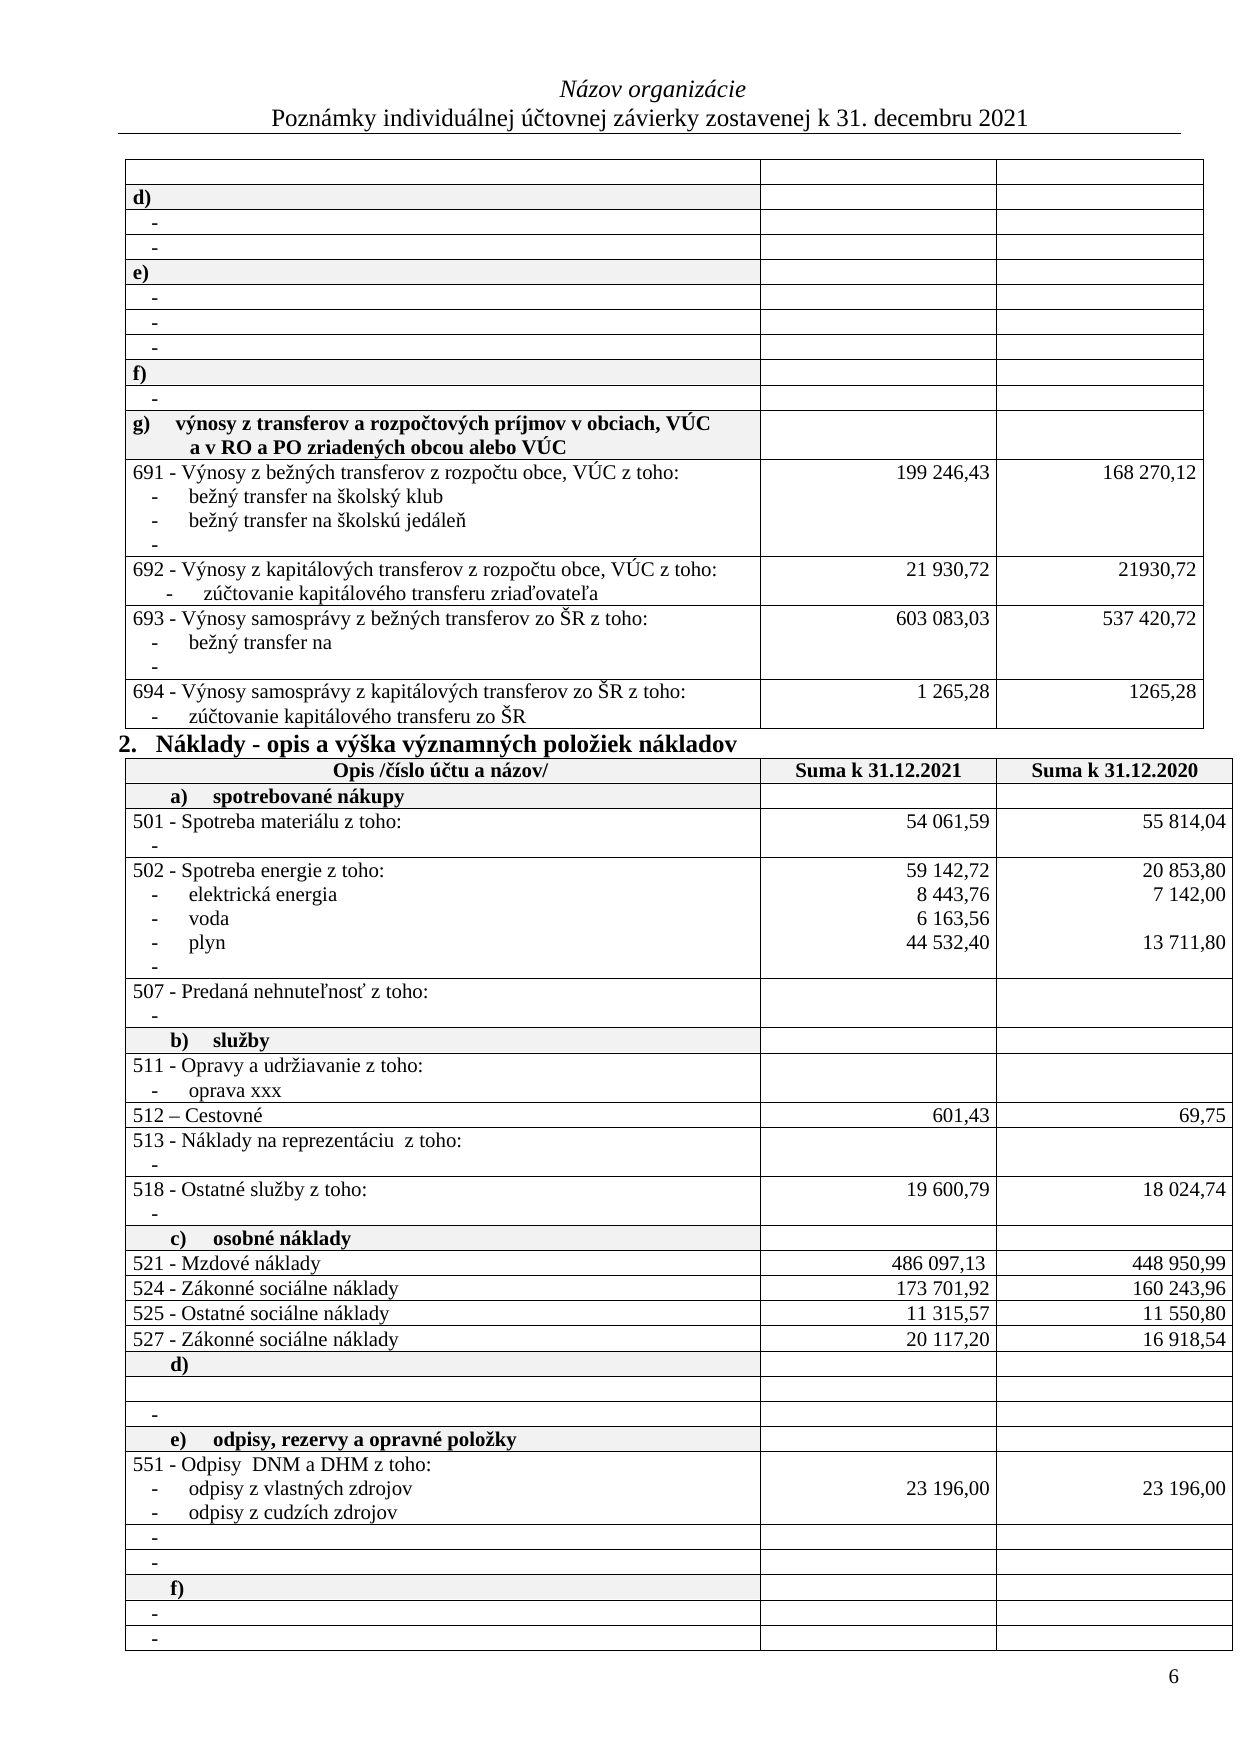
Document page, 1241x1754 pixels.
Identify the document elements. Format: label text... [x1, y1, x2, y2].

table_cell [126, 386, 760, 409]
table_cell 448 950,99 [997, 1251, 1232, 1275]
table_cell [126, 160, 760, 184]
table_cell [997, 1525, 1232, 1549]
table_cell 691 - Výnosy z bežných transferov z rozpočtu obce, VÚC z toho: bežný transfer na školský klub bežný transfer na školskú jedáleň [126, 460, 760, 556]
table_cell 18 024,74 [997, 1177, 1232, 1225]
table_cell 537 420,72 [997, 606, 1203, 678]
table_cell [761, 1626, 996, 1650]
table_cell [997, 411, 1203, 459]
table_cell 601,43 [761, 1103, 996, 1127]
table_cell [997, 185, 1203, 209]
table_cell [997, 335, 1203, 359]
table_cell [126, 185, 760, 209]
table_cell 603 083,03 [761, 606, 996, 678]
table_cell 511 - Opravy a udržiavanie z toho: oprava xxx [126, 1054, 760, 1102]
table_cell [761, 1402, 996, 1426]
table_cell [997, 1575, 1232, 1599]
table_cell [761, 310, 996, 334]
table_cell [126, 360, 760, 384]
table_cell 20 853,80 7 142,00 13 711,80 [997, 858, 1232, 978]
table_cell [761, 1352, 996, 1376]
table_cell [997, 260, 1203, 284]
table_cell [126, 235, 760, 259]
table_cell [761, 1377, 996, 1401]
table_cell [761, 1054, 996, 1102]
table_header Suma k 31.12.2021 [761, 759, 996, 782]
table_cell [126, 285, 760, 309]
table_cell osobné náklady [126, 1226, 760, 1250]
table_cell 59 142,72 8 443,76 6 163,56 44 532,40 [761, 858, 996, 978]
table_cell [997, 160, 1203, 184]
table_cell 168 270,12 [997, 460, 1203, 556]
table_cell [761, 335, 996, 359]
table_cell 55 814,04 [997, 809, 1232, 857]
table_cell [126, 1377, 760, 1401]
table_cell 19 600,79 [761, 1177, 996, 1225]
table_cell 23 196,00 [761, 1452, 996, 1524]
table_cell [997, 210, 1203, 234]
table_cell [997, 360, 1203, 384]
table_cell 21930,72 [997, 557, 1203, 605]
table_cell 11 550,80 [997, 1301, 1232, 1325]
table_cell [126, 310, 760, 334]
table_cell 524 - Zákonné sociálne náklady [126, 1276, 760, 1300]
table_cell [761, 1525, 996, 1549]
table_cell 693 - Výnosy samosprávy z bežných transferov zo ŠR z toho: bežný transfer na [126, 606, 760, 678]
table_cell [761, 979, 996, 1027]
table_cell [997, 1028, 1232, 1052]
table_cell [126, 335, 760, 359]
table_cell [761, 1128, 996, 1176]
table_cell [761, 1575, 996, 1599]
table_cell [997, 1550, 1232, 1574]
table_cell 525 - Ostatné sociálne náklady [126, 1301, 760, 1325]
list Náklady - opis a výška významných položiek nákladov [118, 729, 1181, 757]
table_cell [997, 1402, 1232, 1426]
table_cell [997, 784, 1232, 808]
table_cell služby [126, 1028, 760, 1052]
table_cell [126, 1626, 760, 1650]
table_cell [761, 1028, 996, 1052]
table_cell 23 196,00 [997, 1452, 1232, 1524]
table_cell [126, 210, 760, 234]
table_cell [997, 1352, 1232, 1376]
table_cell [761, 285, 996, 309]
table_cell [761, 411, 996, 459]
table_cell [761, 1550, 996, 1574]
table_cell [997, 235, 1203, 259]
table_cell 521 - Mzdové náklady [126, 1251, 760, 1275]
table_cell [997, 1377, 1232, 1401]
table_cell [997, 1054, 1232, 1102]
table_cell [761, 260, 996, 284]
table_cell [761, 1601, 996, 1624]
table_cell [997, 1427, 1232, 1451]
table_cell odpisy, rezervy a opravné položky [126, 1427, 760, 1451]
table_cell [761, 360, 996, 384]
table_cell [761, 160, 996, 184]
table_cell 507 - Predaná nehnuteľnosť z toho: [126, 979, 760, 1027]
table_cell 16 918,54 [997, 1326, 1232, 1351]
table_cell [997, 285, 1203, 309]
table_cell [126, 1525, 760, 1549]
table_cell [761, 1427, 996, 1451]
table_cell [997, 1626, 1232, 1650]
table_cell 551 - Odpisy DNM a DHM z toho: odpisy z vlastných zdrojov odpisy z cudzích zdrojov [126, 1452, 760, 1524]
table_cell [997, 310, 1203, 334]
table_cell 173 701,92 [761, 1276, 996, 1300]
table_cell 512 – Cestovné [126, 1103, 760, 1127]
table_cell [761, 1226, 996, 1250]
table_cell 11 315,57 [761, 1301, 996, 1325]
table_cell [997, 1226, 1232, 1250]
table_header Suma k 31.12.2020 [997, 759, 1232, 782]
table_cell 199 246,43 [761, 460, 996, 556]
table_cell [761, 185, 996, 209]
table_cell [126, 1352, 760, 1376]
table_cell 54 061,59 [761, 809, 996, 857]
table_cell [126, 1575, 760, 1599]
table_cell 486 097,13 [761, 1251, 996, 1275]
table_cell 518 - Ostatné služby z toho: [126, 1177, 760, 1225]
table_cell [761, 784, 996, 808]
table_cell 527 - Zákonné sociálne náklady [126, 1326, 760, 1351]
table_cell [126, 1402, 760, 1426]
table_header Opis /číslo účtu a názov/ [126, 759, 760, 782]
table_cell 694 - Výnosy samosprávy z kapitálových transferov zo ŠR z toho: zúčtovanie kapitálového transferu zo ŠR [126, 680, 760, 728]
table_cell 21 930,72 [761, 557, 996, 605]
table_cell [761, 386, 996, 409]
table_cell [126, 1601, 760, 1624]
table_cell [126, 260, 760, 284]
table_cell 501 - Spotreba materiálu z toho: [126, 809, 760, 857]
table_cell [761, 210, 996, 234]
table_cell [997, 386, 1203, 409]
table_cell [997, 1601, 1232, 1624]
table_cell 502 - Spotreba energie z toho: elektrická energia voda plyn [126, 858, 760, 978]
table_cell [761, 235, 996, 259]
table_cell výnosy z transferov a rozpočtových príjmov v obciach, VÚC a v RO a PO zriadených obcou alebo VÚC [126, 411, 760, 459]
table_cell 513 - Náklady na reprezentáciu z toho: [126, 1128, 760, 1176]
table_cell 1 265,28 [761, 680, 996, 728]
table_cell [997, 979, 1232, 1027]
table_cell 160 243,96 [997, 1276, 1232, 1300]
table_cell 69,75 [997, 1103, 1232, 1127]
table_cell 20 117,20 [761, 1326, 996, 1351]
table_cell [126, 1550, 760, 1574]
table_cell spotrebované nákupy [126, 784, 760, 808]
table_cell 1265,28 [997, 680, 1203, 728]
table_cell [997, 1128, 1232, 1176]
table_cell 692 - Výnosy z kapitálových transferov z rozpočtu obce, VÚC z toho: zúčtovanie kapitálového transferu zriaďovateľa [126, 557, 760, 605]
